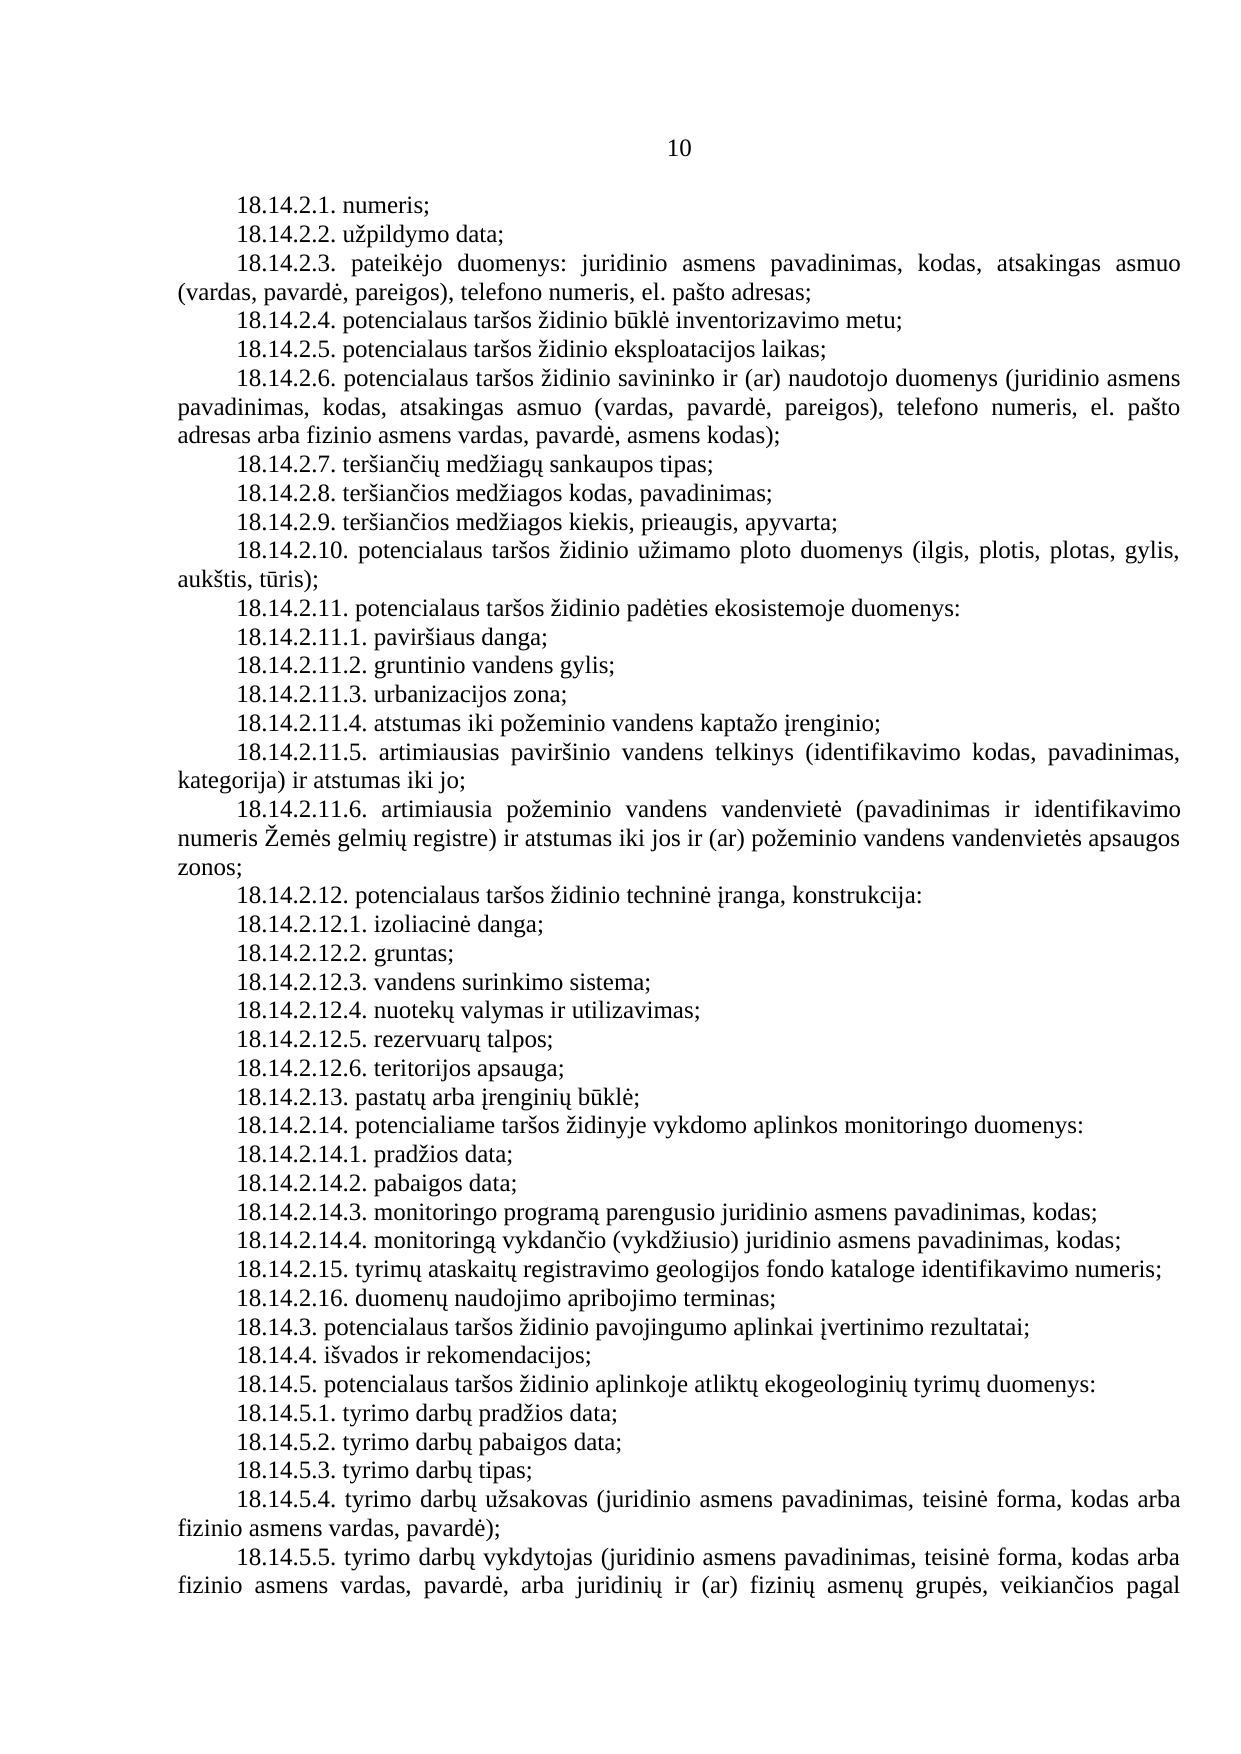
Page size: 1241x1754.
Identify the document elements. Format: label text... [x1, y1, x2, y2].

text 18.14.2.1. numeris; [177, 190, 1181, 219]
text 18.14.2.14.4. monitoringą vykdančio (vykdžiusio) juridinio asmens pavadinimas, kodas; [177, 1225, 1181, 1254]
text 18.14.2.14.1. pradžios data; [177, 1139, 1181, 1168]
text 18.14.2.12.6. teritorijos apsauga; [177, 1053, 1181, 1082]
text 18.14.2.5. potencialaus taršos židinio eksploatacijos laikas; [177, 334, 1181, 363]
text 18.14.5. potencialaus taršos židinio aplinkoje atliktų ekogeologinių tyrimų duomenys: [177, 1369, 1181, 1398]
text 18.14.5.5. tyrimo darbų vykdytojas (juridinio asmens pavadinimas, teisinė forma, kodas arba fizinio asmens vardas, pavardė, arba juridinių ir (ar) fizinių asmenų grupės, veikiančios pagal [177, 1542, 1181, 1599]
text 18.14.2.11.4. atstumas iki požeminio vandens kaptažo įrenginio; [177, 708, 1181, 737]
text 18.14.2.12. potencialaus taršos židinio techninė įranga, konstrukcija: [177, 880, 1181, 909]
text 18.14.2.12.1. izoliacinė danga; [177, 909, 1181, 938]
text 18.14.4. išvados ir rekomendacijos; [177, 1340, 1181, 1369]
text 18.14.2.7. teršiančių medžiagų sankaupos tipas; [177, 449, 1181, 478]
text 18.14.5.3. tyrimo darbų tipas; [177, 1455, 1181, 1484]
text 18.14.2.14.2. pabaigos data; [177, 1168, 1181, 1197]
text 18.14.2.16. duomenų naudojimo apribojimo terminas; [177, 1283, 1181, 1312]
text 18.14.2.11.5. artimiausias paviršinio vandens telkinys (identifikavimo kodas, pavadinimas, kategorija) ir atstumas iki jo; [177, 737, 1181, 794]
text 18.14.2.10. potencialaus taršos židinio užimamo ploto duomenys (ilgis, plotis, plotas, gylis, aukštis, tūris); [177, 535, 1181, 593]
text 18.14.2.12.3. vandens surinkimo sistema; [177, 967, 1181, 995]
text 18.14.2.15. tyrimų ataskaitų registravimo geologijos fondo kataloge identifikavimo numeris; [177, 1254, 1181, 1283]
text 18.14.2.12.2. gruntas; [177, 938, 1181, 967]
text 18.14.2.6. potencialaus taršos židinio savininko ir (ar) naudotojo duomenys (juridinio asmens pavadinimas, kodas, atsakingas asmuo (vardas, pavardė, pareigos), telefono numeris, el. pašto adresas arba fizinio asmens vardas, pavardė, asmens kodas); [177, 363, 1181, 449]
text 18.14.2.4. potencialaus taršos židinio būklė inventorizavimo metu; [177, 305, 1181, 334]
text 18.14.2.12.5. rezervuarų talpos; [177, 1024, 1181, 1053]
text 18.14.2.11.3. urbanizacijos zona; [177, 679, 1181, 708]
text 18.14.5.1. tyrimo darbų pradžios data; [177, 1398, 1181, 1427]
text 18.14.2.9. teršiančios medžiagos kiekis, prieaugis, apyvarta; [177, 507, 1181, 535]
text 18.14.2.14. potencialiame taršos židinyje vykdomo aplinkos monitoringo duomenys: [177, 1110, 1181, 1139]
text 18.14.2.14.3. monitoringo programą parengusio juridinio asmens pavadinimas, kodas; [177, 1197, 1181, 1225]
text 18.14.2.8. teršiančios medžiagos kodas, pavadinimas; [177, 478, 1181, 507]
text 18.14.2.11.2. gruntinio vandens gylis; [177, 650, 1181, 679]
text 18.14.5.2. tyrimo darbų pabaigos data; [177, 1427, 1181, 1455]
text 18.14.2.11. potencialaus taršos židinio padėties ekosistemoje duomenys: [177, 593, 1181, 622]
text 18.14.5.4. tyrimo darbų užsakovas (juridinio asmens pavadinimas, teisinė forma, kodas arba fizinio asmens vardas, pavardė); [177, 1484, 1181, 1542]
text 18.14.2.12.4. nuotekų valymas ir utilizavimas; [177, 995, 1181, 1024]
text 18.14.2.11.6. artimiausia požeminio vandens vandenvietė (pavadinimas ir identifikavimo numeris Žemės gelmių registre) ir atstumas iki jos ir (ar) požeminio vandens vandenvietės apsaugos zonos; [177, 794, 1181, 880]
text 18.14.3. potencialaus taršos židinio pavojingumo aplinkai įvertinimo rezultatai; [177, 1312, 1181, 1340]
text 18.14.2.2. užpildymo data; [177, 219, 1181, 248]
text 18.14.2.3. pateikėjo duomenys: juridinio asmens pavadinimas, kodas, atsakingas asmuo (vardas, pavardė, pareigos), telefono numeris, el. pašto adresas; [177, 248, 1181, 305]
text 18.14.2.13. pastatų arba įrenginių būklė; [177, 1082, 1181, 1110]
text 18.14.2.11.1. paviršiaus danga; [177, 622, 1181, 650]
